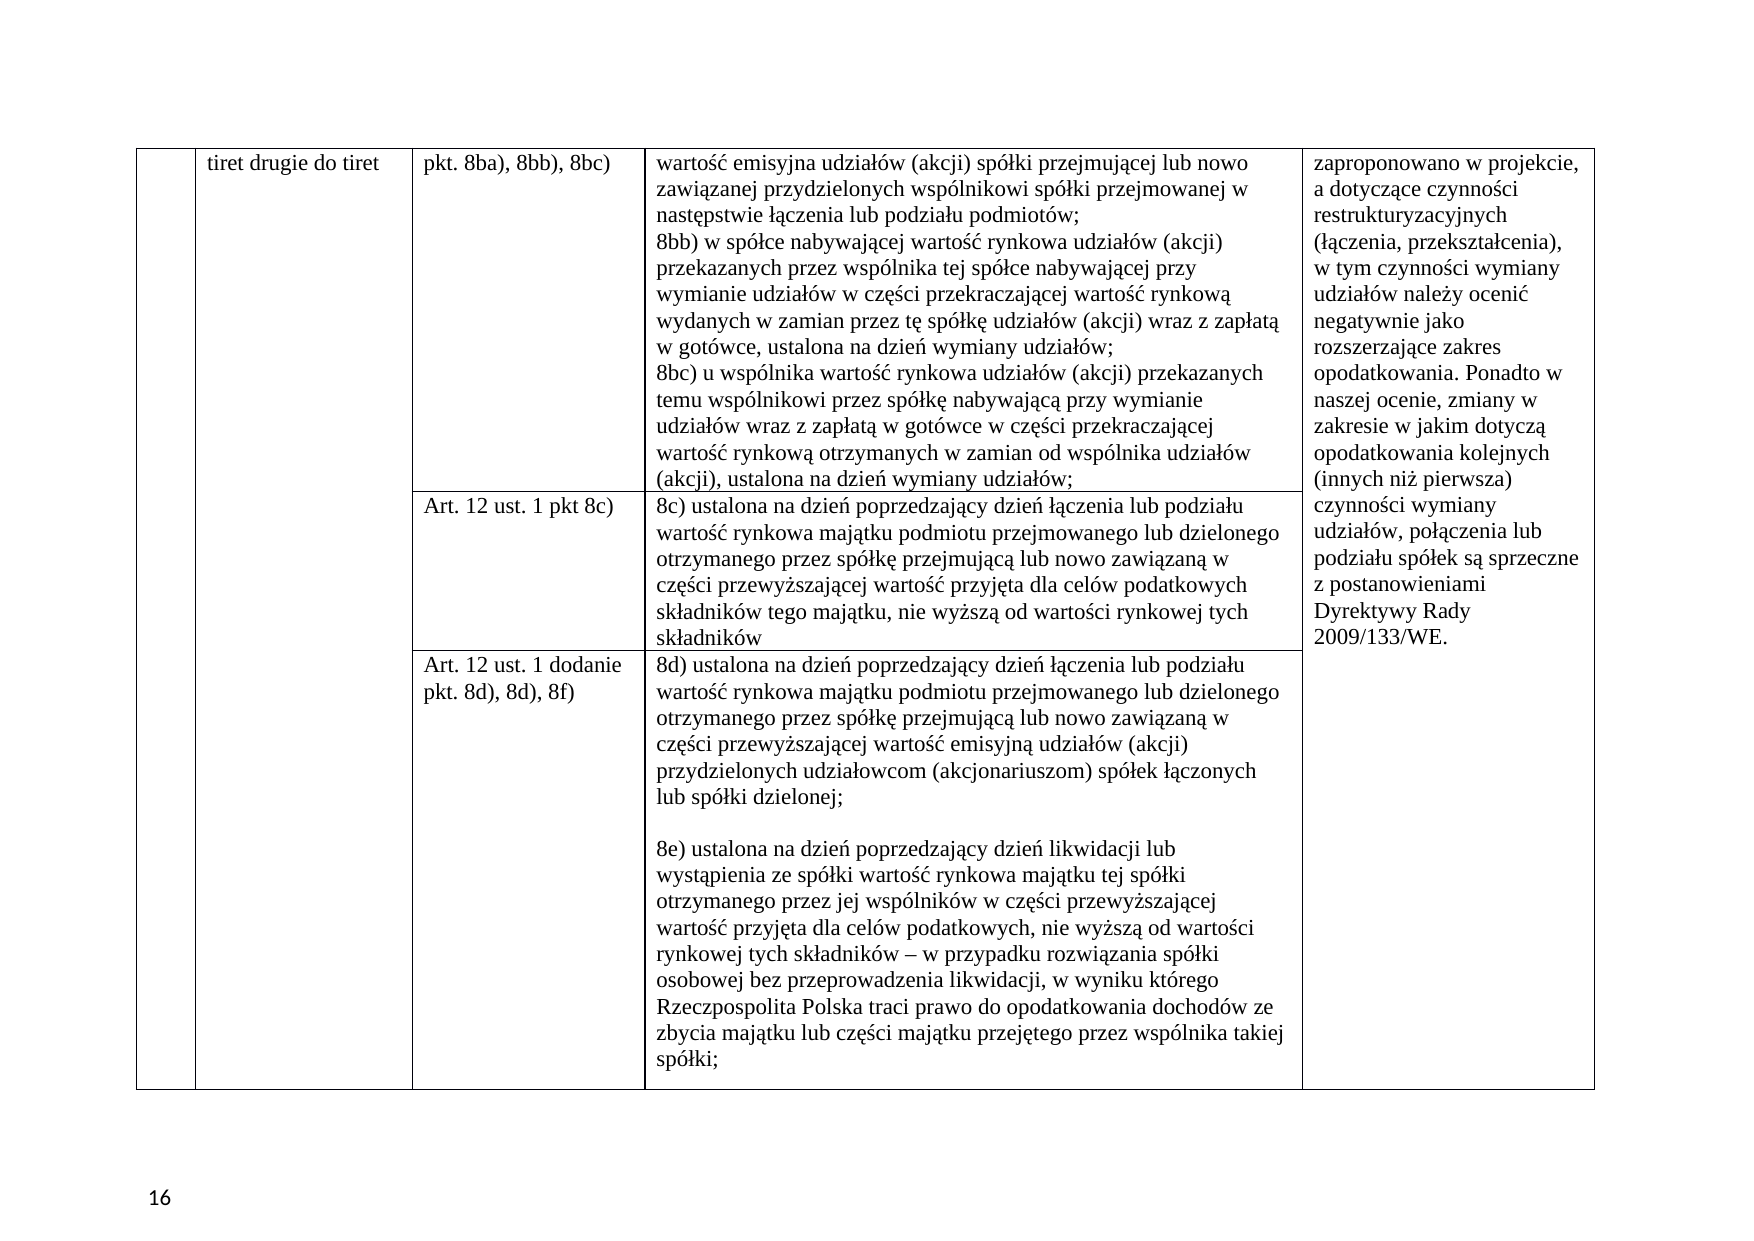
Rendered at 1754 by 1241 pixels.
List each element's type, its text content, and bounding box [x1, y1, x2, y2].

table_cell 8d) ustalona na dzień poprzedzający dzień łączenia lub podziału wartość rynkowa majątku podmiotu przejmowanego lub dzielonego otrzymanego przez spółkę przejmującą lub nowo zawiązaną w części przewyższającej wartość emisyjną udziałów (akcji) przydzielonych udziałowcom (akcjonariuszom) spółek łączonych lub spółki dzielonej; 8e) ustalona na dzień poprzedzający dzień likwidacji lub wystąpienia ze spółki wartość rynkowa majątku tej spółki otrzymanego przez jej wspólników w części przewyższającej wartość przyjęta dla celów podatkowych, nie wyższą od wartości rynkowej tych składników – w przypadku rozwiązania spółki osobowej bez przeprowadzenia likwidacji, w wyniku którego Rzeczpospolita Polska traci prawo do opodatkowania dochodów ze zbycia majątku lub części majątku przejętego przez wspólnika takiej spółki; [646, 651, 1302, 1088]
table_cell tiret drugie do tiret [196, 149, 412, 1088]
table_cell pkt. 8ba), 8bb), 8bc) [413, 149, 644, 491]
table_cell wartość emisyjna udziałów (akcji) spółki przejmującej lub nowo zawiązanej przydzielonych wspólnikowi spółki przejmowanej w następstwie łączenia lub podziału podmiotów; 8bb) w spółce nabywającej wartość rynkowa udziałów (akcji) przekazanych przez wspólnika tej spółce nabywającej przy wymianie udziałów w części przekraczającej wartość rynkową wydanych w zamian przez tę spółkę udziałów (akcji) wraz z zapłatą w gotówce, ustalona na dzień wymiany udziałów; 8bc) u wspólnika wartość rynkowa udziałów (akcji) przekazanych temu wspólnikowi przez spółkę nabywającą przy wymianie udziałów wraz z zapłatą w gotówce w części przekraczającej wartość rynkową otrzymanych w zamian od wspólnika udziałów (akcji), ustalona na dzień wymiany udziałów; [646, 149, 1302, 491]
table_cell Art. 12 ust. 1 pkt 8c) [413, 492, 644, 650]
table_cell zaproponowano w projekcie, a dotyczące czynności restrukturyzacyjnych (łączenia, przekształcenia), w tym czynności wymiany udziałów należy ocenić negatywnie jako rozszerzające zakres opodatkowania. Ponadto w naszej ocenie, zmiany w zakresie w jakim dotyczą opodatkowania kolejnych (innych niż pierwsza) czynności wymiany udziałów, połączenia lub podziału spółek są sprzeczne z postanowieniami Dyrektywy Rady 2009/133/WE. [1303, 149, 1594, 1088]
table_cell Art. 12 ust. 1 dodanie pkt. 8d), 8d), 8f) [413, 651, 644, 1088]
table_cell 8c) ustalona na dzień poprzedzający dzień łączenia lub podziału wartość rynkowa majątku podmiotu przejmowanego lub dzielonego otrzymanego przez spółkę przejmującą lub nowo zawiązaną w części przewyższającej wartość przyjęta dla celów podatkowych składników tego majątku, nie wyższą od wartości rynkowej tych składników [646, 492, 1302, 650]
table_cell [137, 149, 195, 1088]
